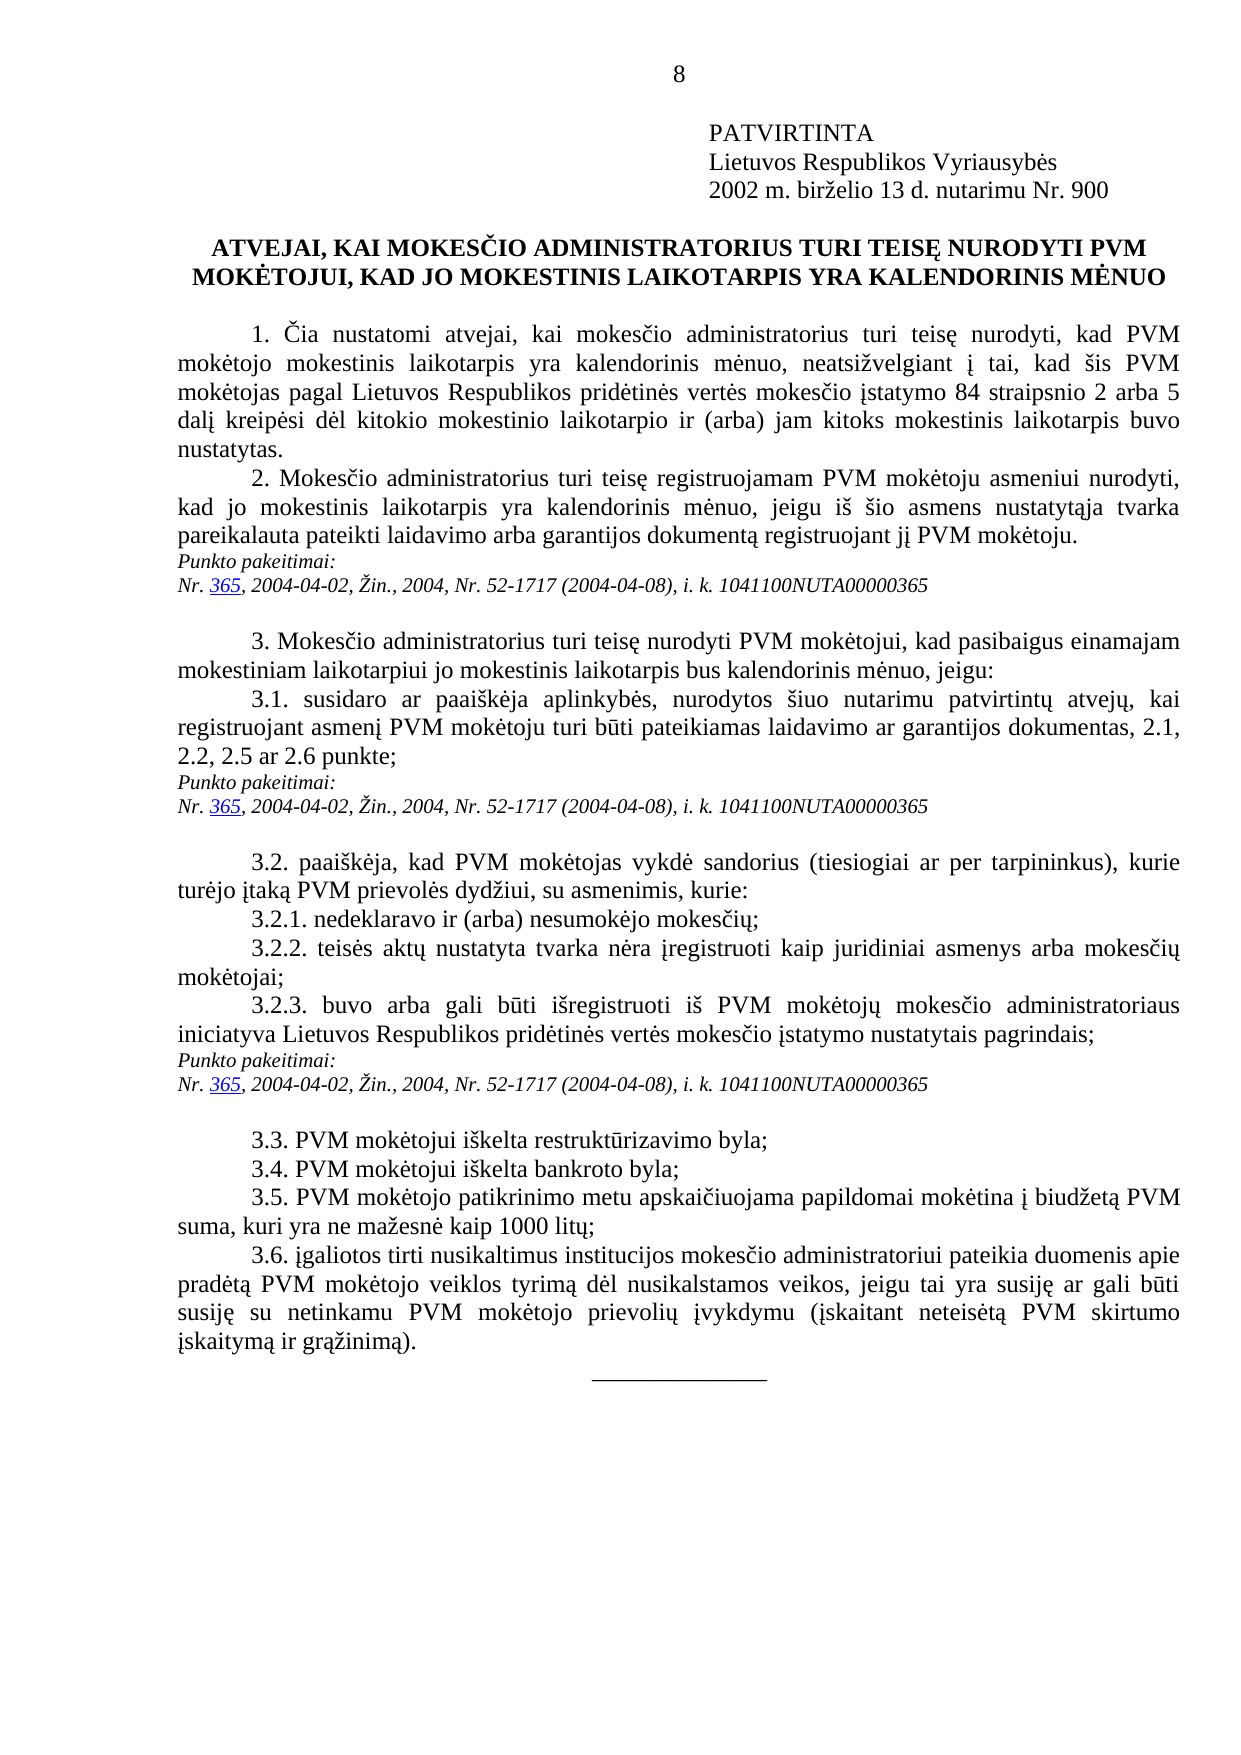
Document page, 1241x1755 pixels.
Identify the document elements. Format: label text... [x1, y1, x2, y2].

text Punkto pakeitimai: [177, 549, 1181, 573]
text 3.1. susidaro ar paaiškėja aplinkybės, nurodytos šiuo nutarimu patvirtintų atvejų, kai registruojant asmenį PVM mokėtoju turi būti pateikiamas laidavimo ar garantijos dokumentas, 2.1, 2.2, 2.5 ar 2.6 punkte; [177, 684, 1181, 770]
text ATVEJAI, KAI MOKESČIO ADMINISTRATORIUS TURI TEISĘ NURODYTI PVM [177, 233, 1181, 262]
text Punkto pakeitimai: [177, 770, 1181, 794]
text Lietuvos Respublikos Vyriausybės [177, 147, 1181, 176]
text 3. Mokesčio administratorius turi teisę nurodyti PVM mokėtojui, kad pasibaigus einamajam mokestiniam laikotarpiui jo mokestinis laikotarpis bus kalendorinis mėnuo, jeigu: [177, 626, 1181, 684]
text ______________ [177, 1355, 1181, 1384]
text Punkto pakeitimai: [177, 1048, 1181, 1072]
text 3.2.3. buvo arba gali būti išregistruoti iš PVM mokėtojų mokesčio administratoriaus iniciatyva Lietuvos Respublikos pridėtinės vertės mokesčio įstatymo nustatytais pagrindais; [177, 991, 1181, 1048]
text 2002 m. birželio 13 d. nutarimu Nr. 900 [177, 176, 1181, 204]
text Nr. 365, 2004-04-02, Žin., 2004, Nr. 52-1717 (2004-04-08), i. k. 1041100NUTA00000365 [177, 794, 1181, 818]
text 3.6. įgaliotos tirti nusikaltimus institucijos mokesčio administratoriui pateikia duomenis apie pradėtą PVM mokėtojo veiklos tyrimą dėl nusikalstamos veikos, jeigu tai yra susiję ar gali būti susiję su netinkamu PVM mokėtojo prievolių įvykdymu (įskaitant neteisėtą PVM skirtumo įskaitymą ir grąžinimą). [177, 1240, 1181, 1355]
text 3.2.1. nedeklaravo ir (arba) nesumokėjo mokesčių; [177, 904, 1181, 933]
text Nr. 365, 2004-04-02, Žin., 2004, Nr. 52-1717 (2004-04-08), i. k. 1041100NUTA00000365 [177, 1072, 1181, 1096]
text 3.5. PVM mokėtojo patikrinimo metu apskaičiuojama papildomai mokėtina į biudžetą PVM suma, kuri yra ne mažesnė kaip 1000 litų; [177, 1182, 1181, 1240]
text 3.2. paaiškėja, kad PVM mokėtojas vykdė sandorius (tiesiogiai ar per tarpininkus), kurie turėjo įtaką PVM prievolės dydžiui, su asmenimis, kurie: [177, 847, 1181, 904]
text 1. Čia nustatomi atvejai, kai mokesčio administratorius turi teisę nurodyti, kad PVM mokėtojo mokestinis laikotarpis yra kalendorinis mėnuo, neatsižvelgiant į tai, kad šis PVM mokėtojas pagal Lietuvos Respublikos pridėtinės vertės mokesčio įstatymo 84 straipsnio 2 arba 5 dalį kreipėsi dėl kitokio mokestinio laikotarpio ir (arba) jam kitoks mokestinis laikotarpis buvo nustatytas. [177, 319, 1181, 463]
text 2. Mokesčio administratorius turi teisę registruojamam PVM mokėtoju asmeniui nurodyti, kad jo mokestinis laikotarpis yra kalendorinis mėnuo, jeigu iš šio asmens nustatytąja tvarka pareikalauta pateikti laidavimo arba garantijos dokumentą registruojant jį PVM mokėtoju. [177, 463, 1181, 549]
text Nr. 365, 2004-04-02, Žin., 2004, Nr. 52-1717 (2004-04-08), i. k. 1041100NUTA00000365 [177, 573, 1181, 597]
text 3.2.2. teisės aktų nustatyta tvarka nėra įregistruoti kaip juridiniai asmenys arba mokesčių mokėtojai; [177, 933, 1181, 991]
text MOKĖTOJUI, KAD JO MOKESTINIS LAIKOTARPIS YRA KALENDORINIS MĖNUO [177, 262, 1181, 291]
text PATVIRTINTA [709, 118, 1181, 147]
text 3.3. PVM mokėtojui iškelta restruktūrizavimo byla; [177, 1125, 1181, 1154]
text 3.4. PVM mokėtojui iškelta bankroto byla; [177, 1154, 1181, 1182]
